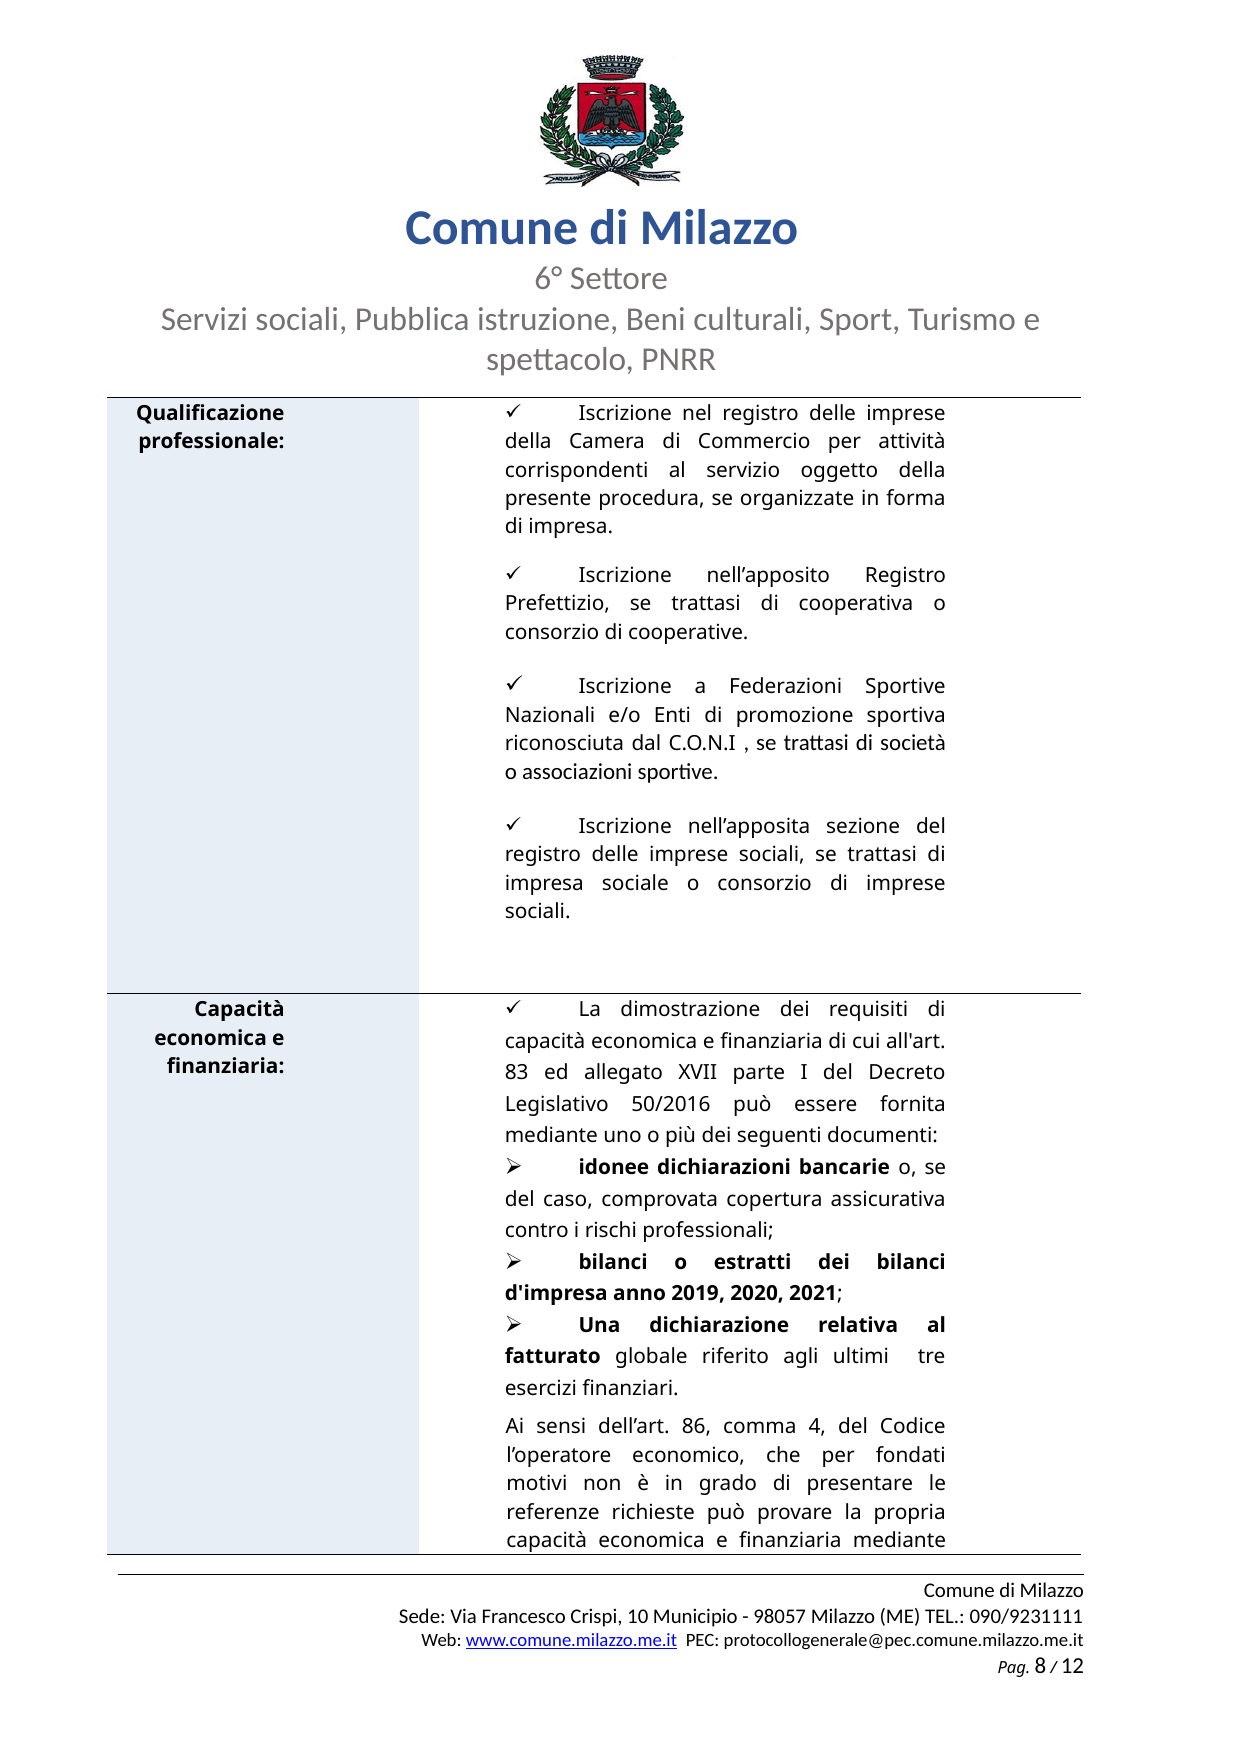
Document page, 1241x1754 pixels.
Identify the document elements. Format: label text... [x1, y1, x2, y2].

table_cell Capacità economica e finanziaria: [107, 994, 419, 1554]
table_cell Qualificazione professionale: [107, 398, 419, 993]
table_cell La dimostrazione dei requisiti di capacità economica e finanziaria di cui all'art. 83 ed allegato XVII parte I del Decreto Legislativo 50/2016 può essere fornita mediante uno o più dei seguenti documenti: idonee dichiarazioni bancarie o, se del caso, comprovata copertura assicurativa contro i rischi professionali; bilanci o estratti dei bilanci d'impresa anno 2019, 2020, 2021; Una dichiarazione relativa al fatturato globale riferito agli ultimi tre esercizi finanziari. Ai sensi dell’art. 86, comma 4, del Codice l’operatore economico, che per fondati motivi non è in grado di presentare le referenze richieste può provare la propria capacità economica e finanziaria mediante [420, 994, 1081, 1554]
table_cell Iscrizione nel registro delle imprese della Camera di Commercio per attività corrispondenti al servizio oggetto della presente procedura, se organizzate in forma di impresa. Iscrizione nell’apposito Registro Prefettizio, se trattasi di cooperativa o consorzio di cooperative. Iscrizione a Federazioni Sportive Nazionali e/o Enti di promozione sportiva riconosciuta dal C.O.N.I , se trattasi di società o associazioni sportive. Iscrizione nell’apposita sezione del registro delle imprese sociali, se trattasi di impresa sociale o consorzio di imprese sociali. [420, 398, 1081, 993]
picture [538, 55, 685, 188]
